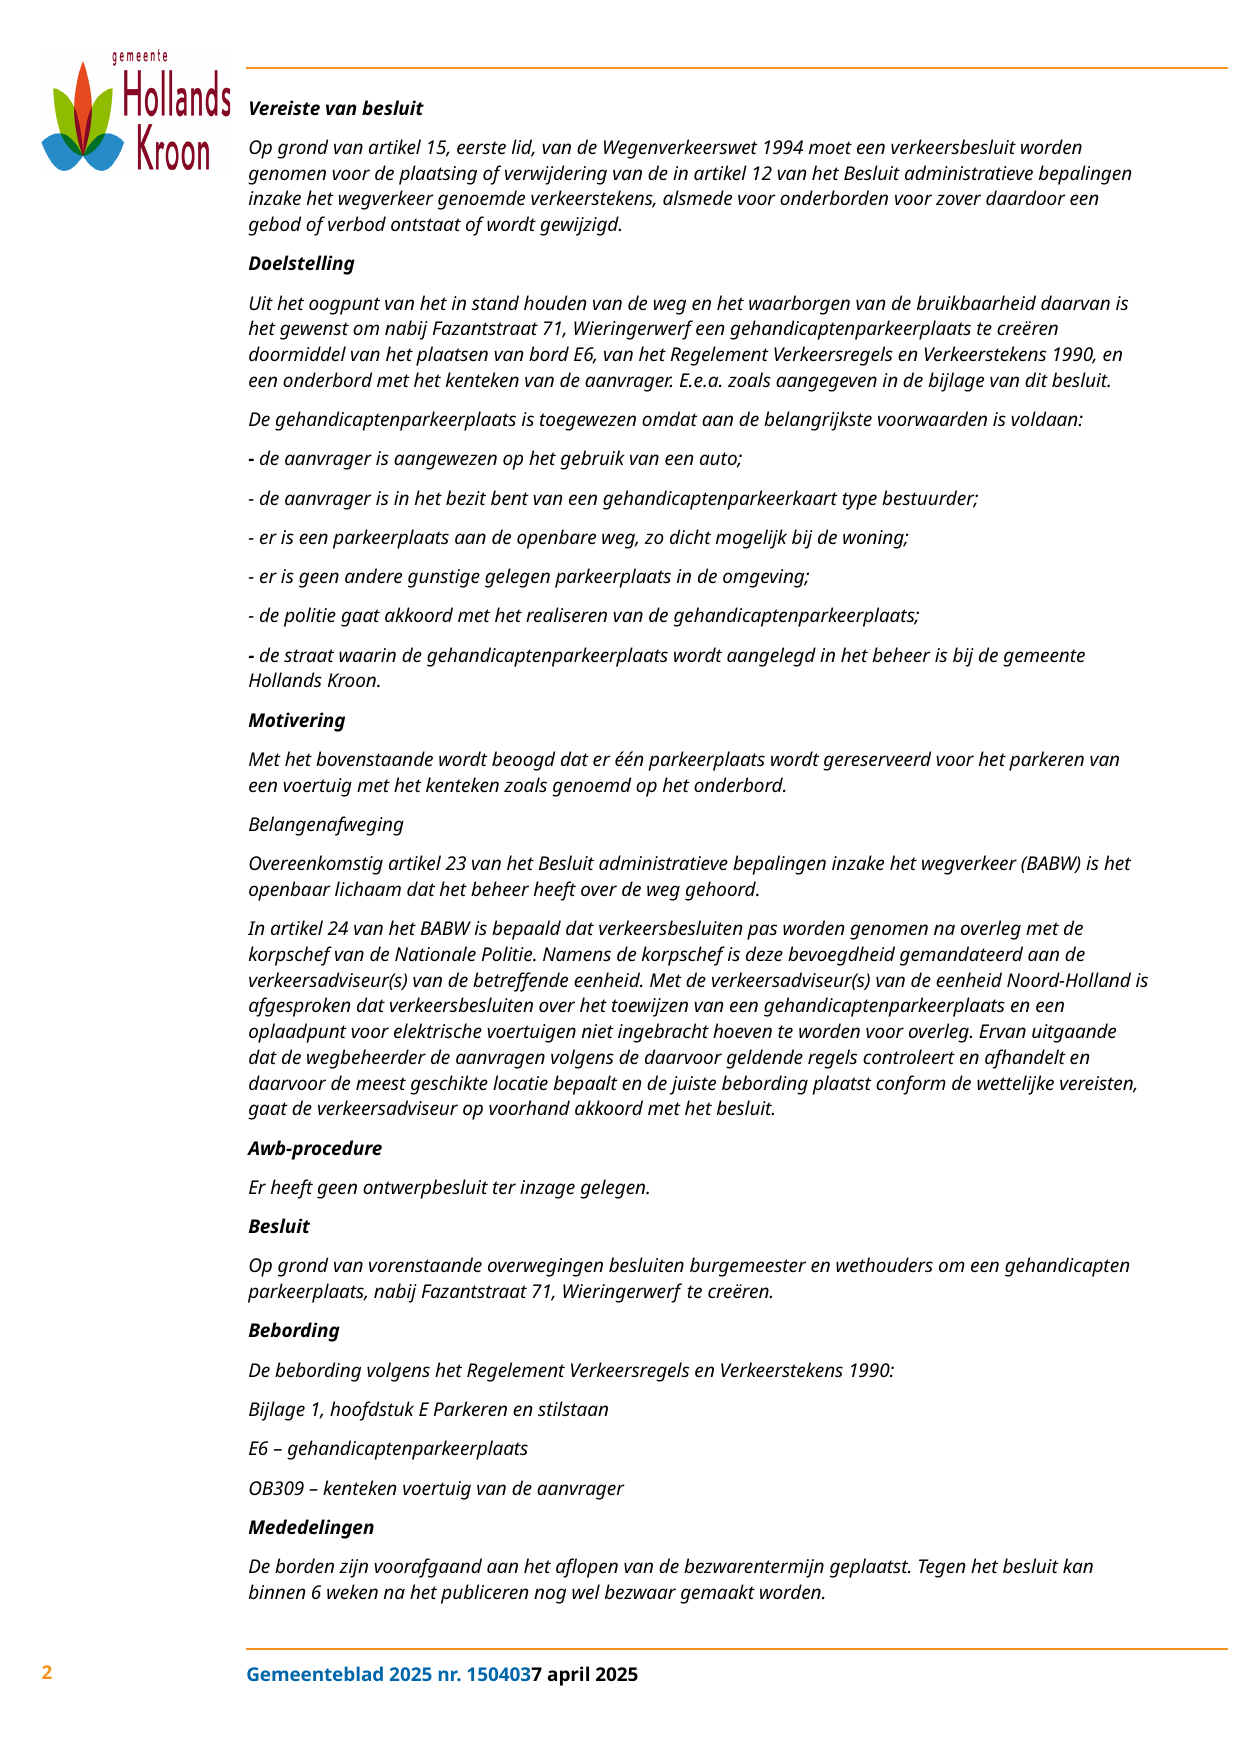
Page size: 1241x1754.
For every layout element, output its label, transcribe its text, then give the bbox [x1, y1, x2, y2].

text Belangenafweging [248, 811, 1152, 837]
text Vereiste van besluit [248, 95, 1152, 121]
text Motivering [248, 707, 1152, 733]
text - de politie gaat akkoord met het realiseren van de gehandicaptenparkeerplaats; [248, 603, 1152, 628]
text Op grond van artikel 15, eerste lid, van de Wegenverkeerswet 1994 moet een verkeersbesluit worden genomen voor de plaatsing of verwijdering van de in artikel 12 van het Besluit administratieve bepalingen inzake het wegverkeer genoemde verkeerstekens, alsmede voor onderborden voor zover daardoor een gebod of verbod ontstaat of wordt gewijzigd. [248, 134, 1152, 237]
text E6 – gehandicaptenparkeerplaats [248, 1435, 1152, 1461]
text Bebording [248, 1318, 1152, 1343]
text Overeenkomstig artikel 23 van het Besluit administratieve bepalingen inzake het wegverkeer (BABW) is het openbaar lichaam dat het beheer heeft over de weg gehoord. [248, 850, 1152, 902]
text - er is geen andere gunstige gelegen parkeerplaats in de omgeving; [248, 563, 1152, 589]
text - er is een parkeerplaats aan de openbare weg, zo dicht mogelijk bij de woning; [248, 524, 1152, 550]
picture [41, 47, 231, 172]
text - de aanvrager is in het bezit bent van een gehandicaptenparkeerkaart type bestuurder; [248, 485, 1152, 511]
text OB309 – kenteken voertuig van de aanvrager [248, 1475, 1152, 1500]
text Besluit [248, 1213, 1152, 1239]
text - de aanvrager is aangewezen op het gebruik van een auto; [248, 446, 1152, 471]
text Op grond van vorenstaande overwegingen besluiten burgemeester en wethouders om een gehandicapten parkeerplaats, nabij Fazantstraat 71, Wieringerwerf te creëren. [248, 1253, 1152, 1304]
text De gehandicaptenparkeerplaats is toegewezen omdat aan de belangrijkste voorwaarden is voldaan: [248, 406, 1152, 432]
text In artikel 24 van het BABW is bepaald dat verkeersbesluiten pas worden genomen na overleg met de korpschef van de Nationale Politie. Namens de korpschef is deze bevoegdheid gemandateerd aan de verkeersadviseur(s) van de betreffende eenheid. Met de verkeersadviseur(s) van de eenheid Noord-Holland is afgesproken dat verkeersbesluiten over het toewijzen van een gehandicaptenparkeerplaats en een oplaadpunt voor elektrische voertuigen niet ingebracht hoeven te worden voor overleg. Ervan uitgaande dat de wegbeheerder de aanvragen volgens de daarvoor geldende regels controleert en afhandelt en daarvoor de meest geschikte locatie bepaalt en de juiste bebording plaatst conform de wettelijke vereisten, gaat de verkeersadviseur op voorhand akkoord met het besluit. [248, 915, 1152, 1121]
text Awb-procedure [248, 1135, 1152, 1161]
text De borden zijn voorafgaand aan het aflopen van de bezwarentermijn geplaatst. Tegen het besluit kan binnen 6 weken na het publiceren nog wel bezwaar gemaakt worden. [248, 1553, 1152, 1605]
text De bebording volgens het Regelement Verkeersregels en Verkeerstekens 1990: [248, 1357, 1152, 1383]
text Doelstelling [248, 251, 1152, 276]
text Met het bovenstaande wordt beoogd dat er één parkeerplaats wordt gereserveerd voor het parkeren van een voertuig met het kenteken zoals genoemd op het onderbord. [248, 746, 1152, 798]
text Mededelingen [248, 1514, 1152, 1540]
text Uit het oogpunt van het in stand houden van de weg en het waarborgen van de bruikbaarheid daarvan is het gewenst om nabij Fazantstraat 71, Wieringerwerf een gehandicaptenparkeerplaats te creëren doormiddel van het plaatsen van bord E6, van het Regelement Verkeersregels en Verkeerstekens 1990, en een onderbord met het kenteken van de aanvrager. E.e.a. zoals aangegeven in de bijlage van dit besluit. [248, 290, 1152, 393]
text Bijlage 1, hoofdstuk E Parkeren en stilstaan [248, 1396, 1152, 1422]
text - de straat waarin de gehandicaptenparkeerplaats wordt aangelegd in het beheer is bij de gemeente Hollands Kroon. [248, 642, 1152, 693]
text Er heeft geen ontwerpbesluit ter inzage gelegen. [248, 1174, 1152, 1200]
